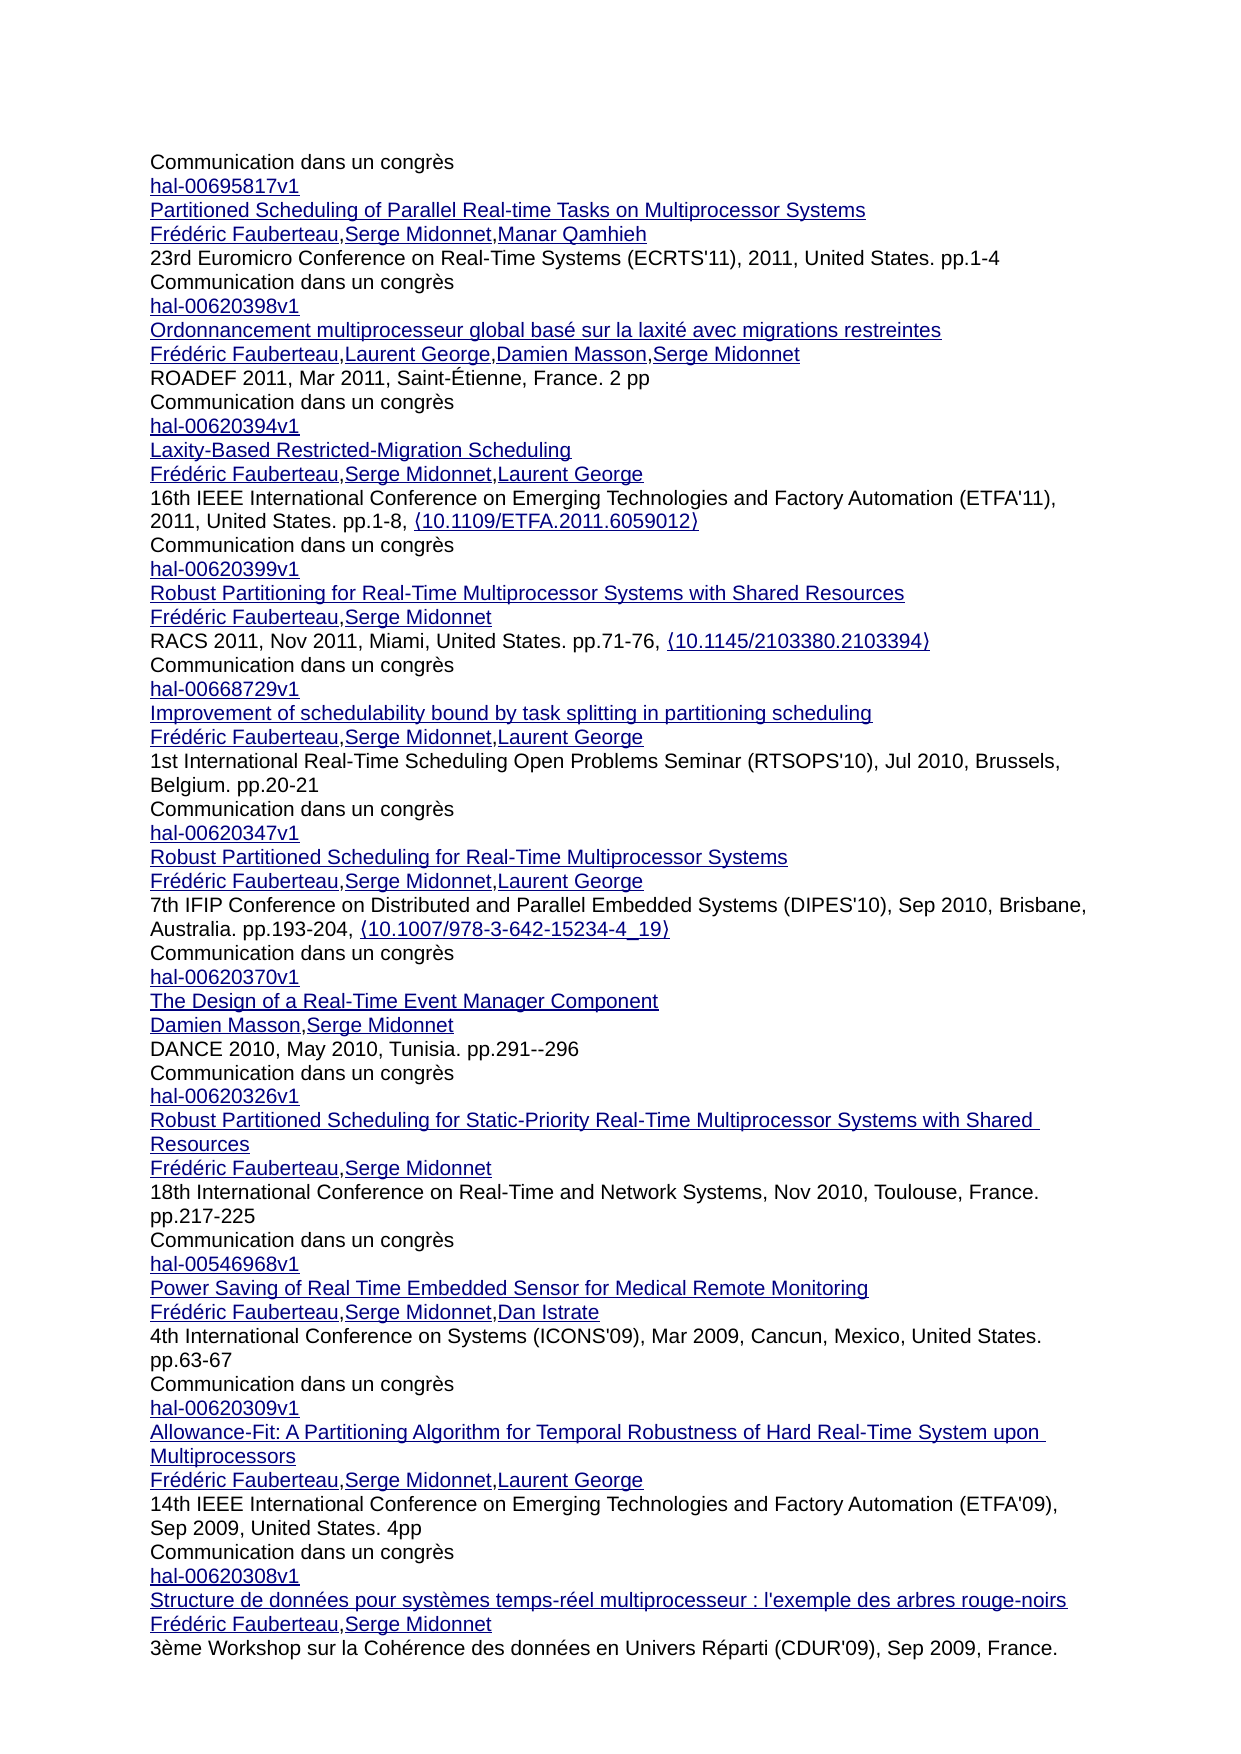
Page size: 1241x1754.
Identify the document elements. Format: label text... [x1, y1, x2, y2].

table_cell Robust Partitioned Scheduling for Real-Time Multiprocessor Systems Frédéric Fauberteau,Serge Midonnet,Laurent George 7th IFIP Conference on Distributed and Parallel Embedded Systems (DIPES'10), Sep 2010, Brisbane, Australia. pp.193-204, ⟨10.1007/978-3-642-15234-4_19⟩ Communication dans un congrès hal-00620370v1 [150, 845, 1090, 988]
table_cell Structure de données pour systèmes temps-réel multiprocesseur : l'exemple des arbres rouge-noirs Frédéric Fauberteau,Serge Midonnet 3ème Workshop sur la Cohérence des données en Univers Réparti (CDUR'09), Sep 2009, France. [150, 1588, 1090, 1659]
table_cell Improvement of schedulability bound by task splitting in partitioning scheduling Frédéric Fauberteau,Serge Midonnet,Laurent George 1st International Real-Time Scheduling Open Problems Seminar (RTSOPS'10), Jul 2010, Brussels, Belgium. pp.20-21 Communication dans un congrès hal-00620347v1 [150, 701, 1090, 845]
table_cell Partitioned Scheduling of Parallel Real-time Tasks on Multiprocessor Systems Frédéric Fauberteau,Serge Midonnet,Manar Qamhieh 23rd Euromicro Conference on Real-Time Systems (ECRTS'11), 2011, United States. pp.1-4 Communication dans un congrès hal-00620398v1 [150, 198, 1090, 318]
table_cell Laxity-Based Restricted-Migration Scheduling Frédéric Fauberteau,Serge Midonnet,Laurent George 16th IEEE International Conference on Emerging Technologies and Factory Automation (ETFA'11), 2011, United States. pp.1-8, ⟨10.1109/ETFA.2011.6059012⟩ Communication dans un congrès hal-00620399v1 [150, 438, 1090, 581]
table_cell Communication dans un congrès hal-00695817v1 [150, 150, 1090, 198]
table_cell Robust Partitioning for Real-Time Multiprocessor Systems with Shared Resources Frédéric Fauberteau,Serge Midonnet RACS 2011, Nov 2011, Miami, United States. pp.71-76, ⟨10.1145/2103380.2103394⟩ Communication dans un congrès hal-00668729v1 [150, 581, 1090, 701]
table_cell Ordonnancement multiprocesseur global basé sur la laxité avec migrations restreintes Frédéric Fauberteau,Laurent George,Damien Masson,Serge Midonnet ROADEF 2011, Mar 2011, Saint-Étienne, France. 2 pp Communication dans un congrès hal-00620394v1 [150, 318, 1090, 437]
table_cell Robust Partitioned Scheduling for Static-Priority Real-Time Multiprocessor Systems with Shared Resources Frédéric Fauberteau,Serge Midonnet 18th International Conference on Real-Time and Network Systems, Nov 2010, Toulouse, France. pp.217-225 Communication dans un congrès hal-00546968v1 [150, 1108, 1090, 1276]
table_cell The Design of a Real-Time Event Manager Component Damien Masson,Serge Midonnet DANCE 2010, May 2010, Tunisia. pp.291--296 Communication dans un congrès hal-00620326v1 [150, 989, 1090, 1108]
table_cell Power Saving of Real Time Embedded Sensor for Medical Remote Monitoring Frédéric Fauberteau,Serge Midonnet,Dan Istrate 4th International Conference on Systems (ICONS'09), Mar 2009, Cancun, Mexico, United States. pp.63-67 Communication dans un congrès hal-00620309v1 [150, 1276, 1090, 1420]
table_cell Allowance-Fit: A Partitioning Algorithm for Temporal Robustness of Hard Real-Time System upon Multiprocessors Frédéric Fauberteau,Serge Midonnet,Laurent George 14th IEEE International Conference on Emerging Technologies and Factory Automation (ETFA'09), Sep 2009, United States. 4pp Communication dans un congrès hal-00620308v1 [150, 1420, 1090, 1587]
